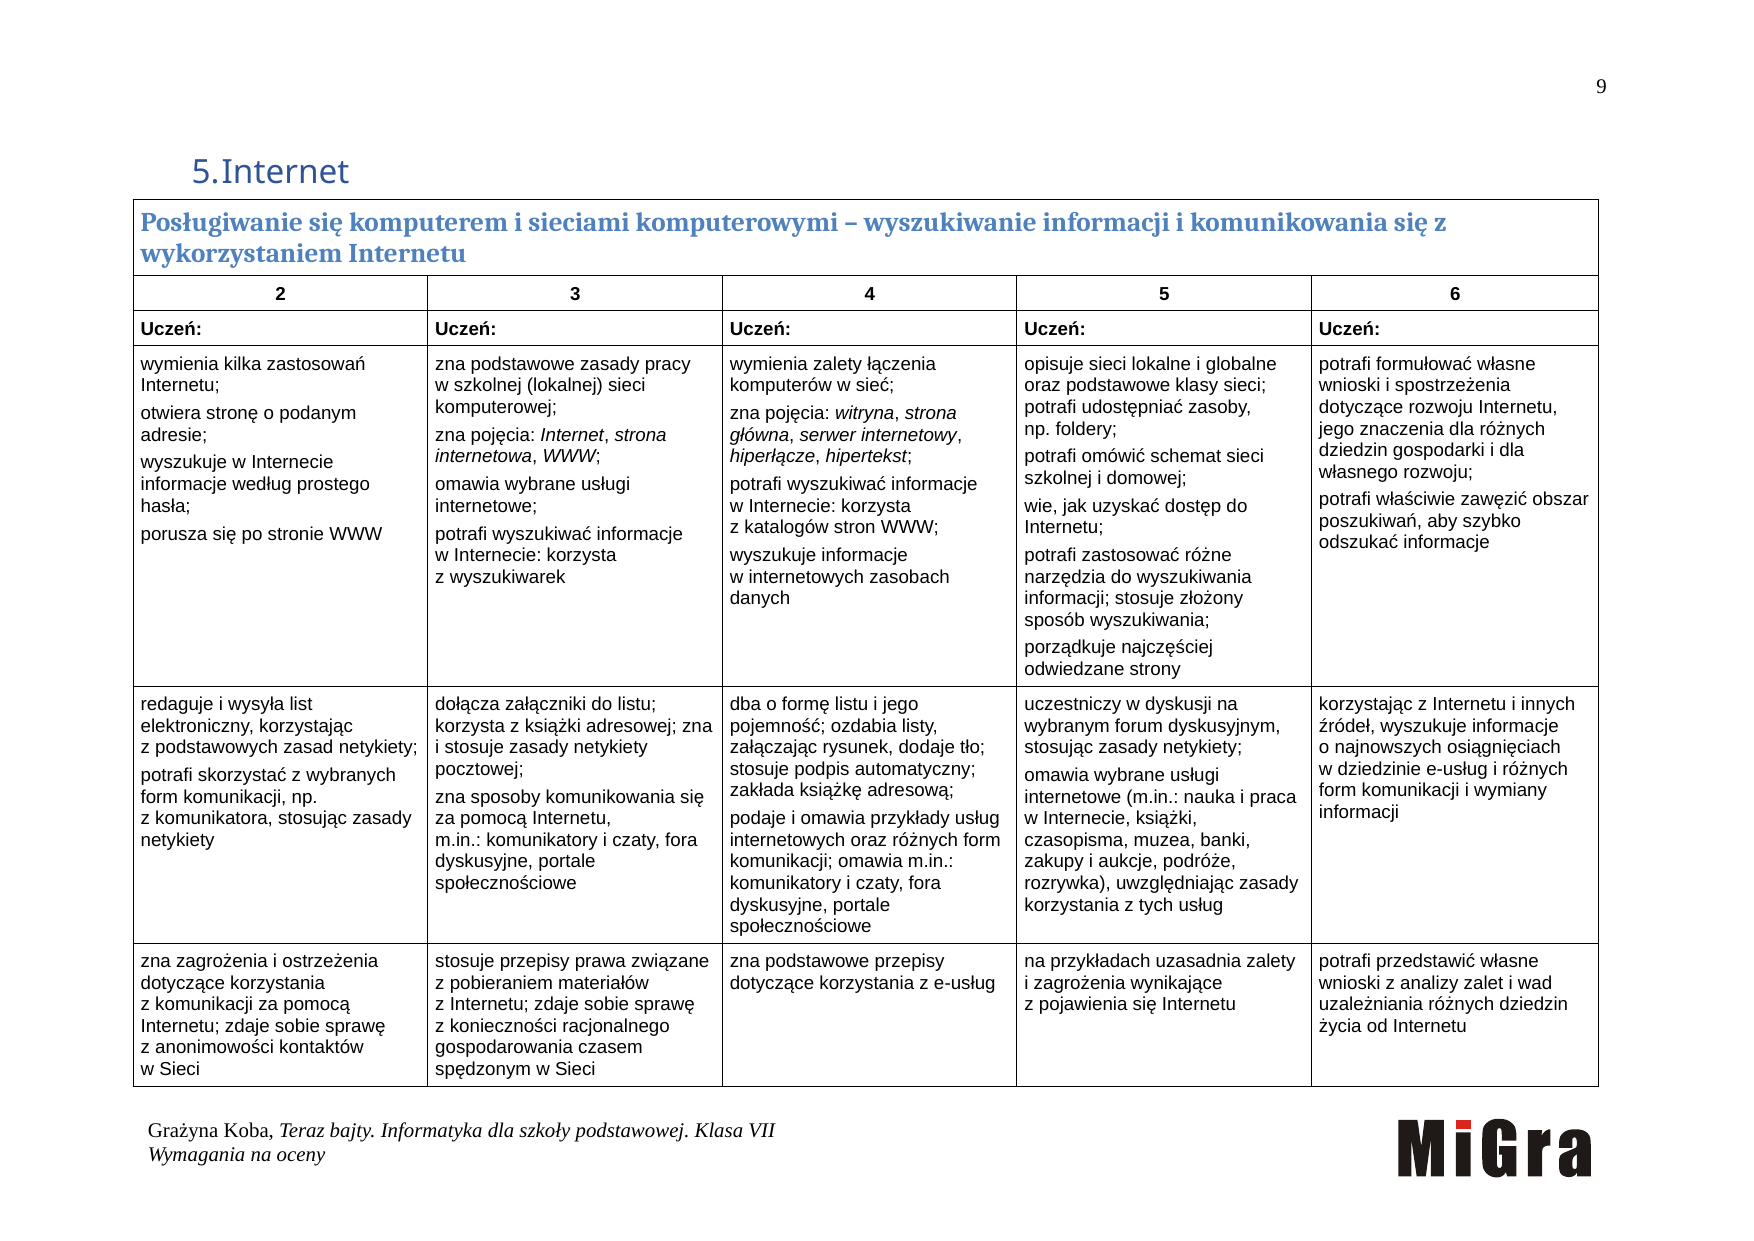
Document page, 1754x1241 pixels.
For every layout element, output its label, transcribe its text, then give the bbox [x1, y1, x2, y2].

table_cell korzystając z Internetu i innych źródeł, wyszukuje informacje o najnowszych osiągnięciach w dziedzinie e-usług i różnych form komunikacji i wymiany informacji [1312, 687, 1598, 943]
table_cell 4 [723, 276, 1016, 310]
table_cell zna podstawowe przepisy dotyczące korzystania z e-usług [723, 944, 1016, 1086]
table_cell dba o formę listu i jego pojemność; ozdabia listy, załączając rysunek, dodaje tło; stosuje podpis automatyczny; zakłada książkę adresową; podaje i omawia przykłady usług internetowych oraz różnych form komunikacji; omawia m.in.: komunikatory i czaty, fora dyskusyjne, portale społecznościowe [723, 687, 1016, 943]
table_cell Uczeń: [1312, 311, 1598, 345]
table_cell wymienia zalety łączenia komputerów w sieć; zna pojęcia: witryna, strona główna, serwer internetowy, hiperłącze, hipertekst; potrafi wyszukiwać informacje w Internecie: korzysta z katalogów stron WWW; wyszukuje informacje w internetowych zasobach danych [723, 346, 1016, 686]
table_cell 6 [1312, 276, 1598, 310]
table_cell potrafi przedstawić własne wnioski z analizy zalet i wad uzależniania różnych dziedzin życia od Internetu [1312, 944, 1598, 1086]
table_cell dołącza załączniki do listu; korzysta z książki adresowej; zna i stosuje zasady netykiety pocztowej; zna sposoby komunikowania się za pomocą Internetu, m.in.: komunikatory i czaty, fora dyskusyjne, portale społecznościowe [428, 687, 722, 943]
table_cell opisuje sieci lokalne i globalne oraz podstawowe klasy sieci; potrafi udostępniać zasoby, np. foldery; potrafi omówić schemat sieci szkolnej i domowej; wie, jak uzyskać dostęp do Internetu; potrafi zastosować różne narzędzia do wyszukiwania informacji; stosuje złożony sposób wyszukiwania; porządkuje najczęściej odwiedzane strony [1017, 346, 1311, 686]
table_cell zna podstawowe zasady pracy w szkolnej (lokalnej) sieci komputerowej; zna pojęcia: Internet, strona internetowa, WWW; omawia wybrane usługi internetowe; potrafi wyszukiwać informacje w Internecie: korzysta z wyszukiwarek [428, 346, 722, 686]
table_cell 5 [1017, 276, 1311, 310]
table_cell Uczeń: [134, 311, 427, 345]
table_cell 3 [428, 276, 722, 310]
table_cell uczestniczy w dyskusji na wybranym forum dyskusyjnym, stosując zasady netykiety; omawia wybrane usługi internetowe (m.in.: nauka i praca w Internecie, książki, czasopisma, muzea, banki, zakupy i aukcje, podróże, rozrywka), uwzględniając zasady korzystania z tych usług [1017, 687, 1311, 943]
table_cell redaguje i wysyła list elektroniczny, korzystając z podstawowych zasad netykiety; potrafi skorzystać z wybranych form komunikacji, np. z komunikatora, stosując zasady netykiety [134, 687, 427, 943]
table_cell wymienia kilka zastosowań Internetu; otwiera stronę o podanym adresie; wyszukuje w Internecie informacje według prostego hasła; porusza się po stronie WWW [134, 346, 427, 686]
table_cell na przykładach uzasadnia zalety i zagrożenia wynikające z pojawienia się Internetu [1017, 944, 1311, 1086]
table_cell zna zagrożenia i ostrzeżenia dotyczące korzystania z komunikacji za pomocą Internetu; zdaje sobie sprawę z anonimowości kontaktów w Sieci [134, 944, 427, 1086]
table_cell Uczeń: [1017, 311, 1311, 345]
table_cell potrafi formułować własne wnioski i spostrzeżenia dotyczące rozwoju Internetu, jego znaczenia dla różnych dziedzin gospodarki i dla własnego rozwoju; potrafi właściwie zawęzić obszar poszukiwań, aby szybko odszukać informacje [1312, 346, 1598, 686]
subtitle Internet [191, 148, 1606, 193]
table_cell Uczeń: [428, 311, 722, 345]
table_cell 2 [134, 276, 427, 310]
table_cell stosuje przepisy prawa związane z pobieraniem materiałów z Internetu; zdaje sobie sprawę z konieczności racjonalnego gospodarowania czasem spędzonym w Sieci [428, 944, 722, 1086]
table_header Posługiwanie się komputerem i sieciami komputerowymi – wyszukiwanie informacji i komunikowania się z wykorzystaniem Internetu [134, 200, 1598, 275]
table_cell Uczeń: [723, 311, 1016, 345]
